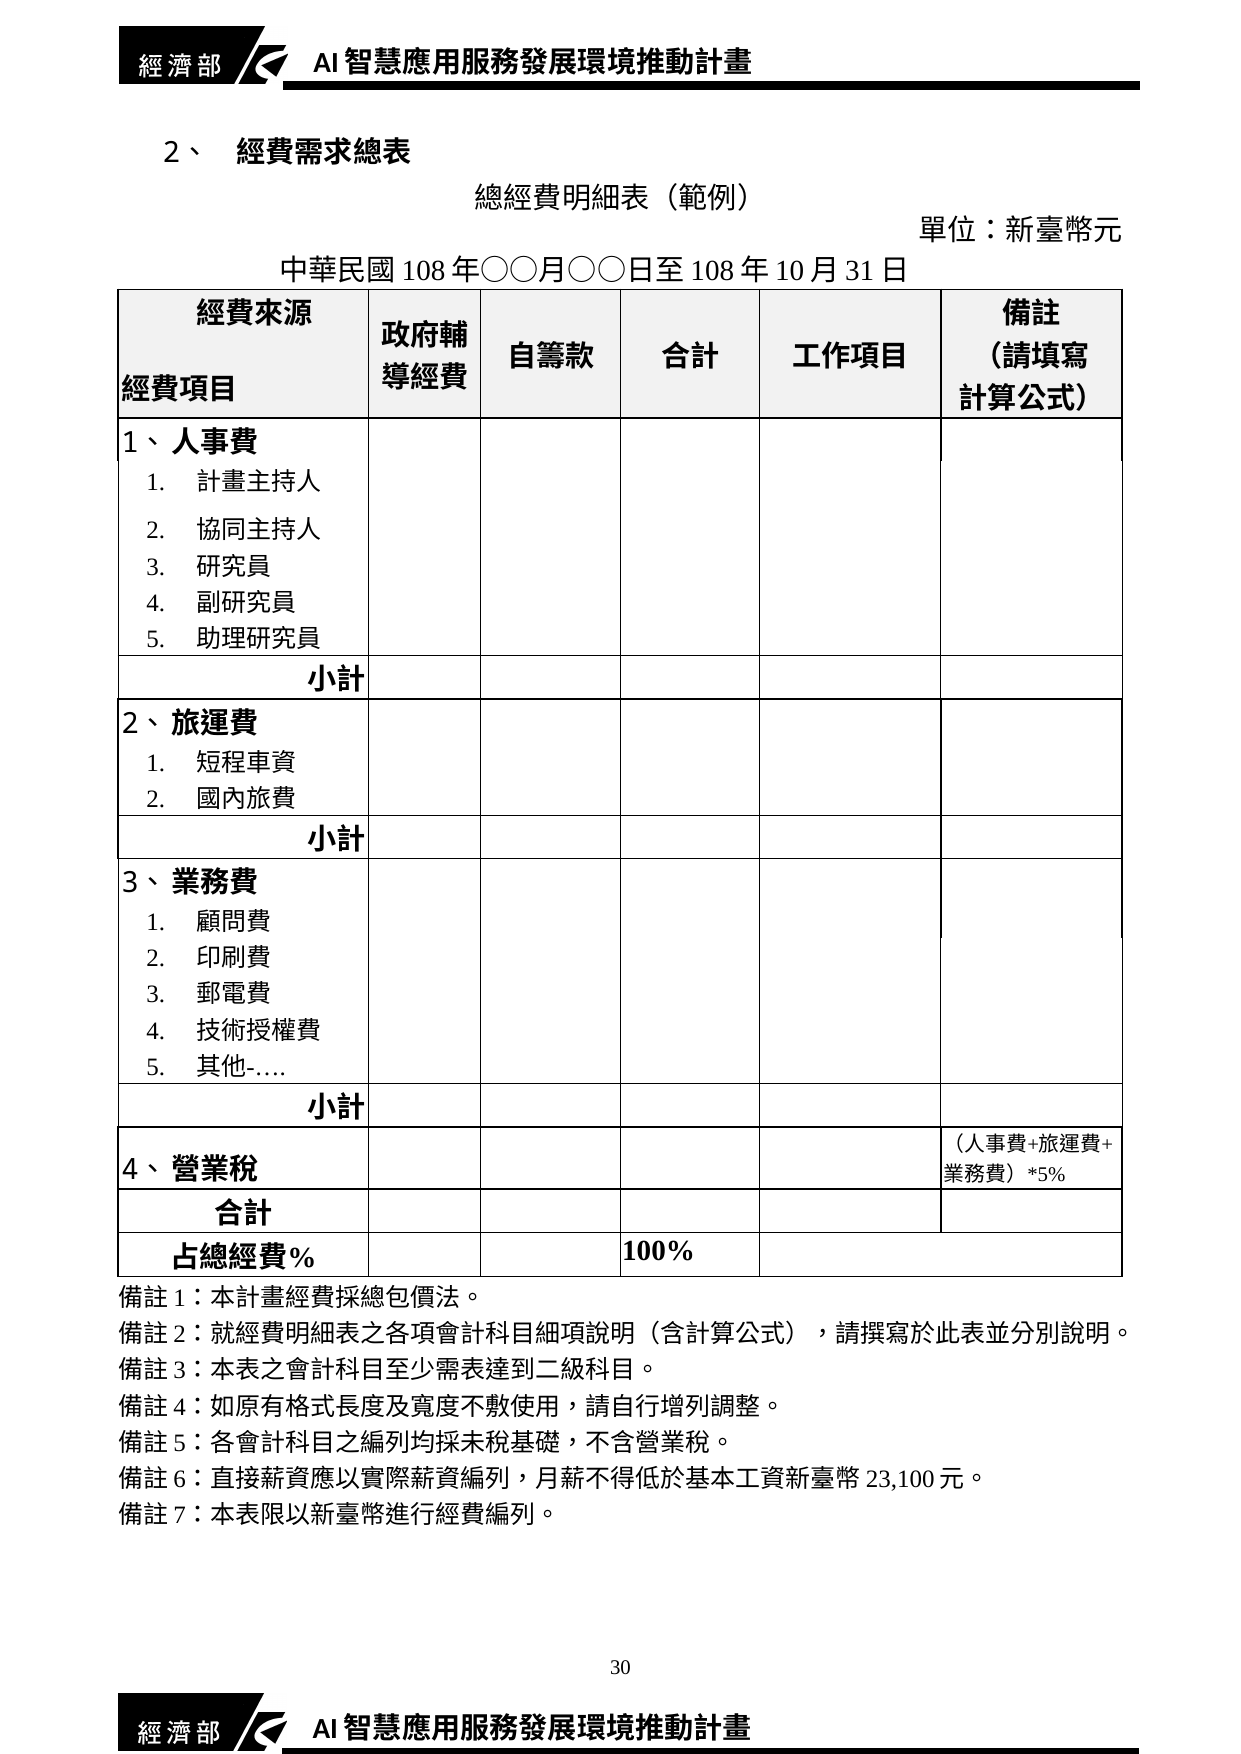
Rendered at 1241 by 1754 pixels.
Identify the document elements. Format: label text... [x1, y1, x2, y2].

table_cell [942, 859, 1121, 901]
table_cell 100% [621, 1233, 759, 1276]
table_cell [621, 901, 759, 938]
table_cell [481, 1046, 620, 1083]
table_cell [941, 546, 1122, 582]
table_cell [481, 461, 620, 509]
table_cell [481, 1233, 620, 1276]
table_cell [760, 700, 940, 742]
table_cell [942, 901, 1121, 938]
table_cell [369, 1010, 480, 1046]
table_cell [941, 974, 1122, 1010]
table_cell [760, 974, 940, 1010]
table_cell [481, 859, 620, 901]
table_header 工作項目 [760, 290, 940, 417]
table_cell [481, 546, 620, 582]
table_cell [481, 816, 620, 858]
table_cell [369, 974, 480, 1010]
table_cell [621, 1010, 759, 1046]
table_cell 顧問費 [119, 901, 368, 938]
table_cell [481, 582, 620, 618]
table_cell [621, 656, 759, 698]
table_cell [941, 509, 1122, 546]
table_cell 計畫主持人 [119, 461, 368, 509]
table_cell 國內旅費 [119, 778, 368, 814]
table_cell [621, 1084, 759, 1126]
table_cell [760, 656, 940, 698]
text 備註4：如原有格式長度及寬度不敷使用，請自行增列調整。 [118, 1386, 1122, 1422]
table_cell 合計 [119, 1190, 368, 1232]
table_cell [760, 546, 940, 582]
table_cell [621, 546, 759, 582]
table_cell 占總經費% [119, 1233, 368, 1276]
table_cell [760, 901, 940, 938]
table_cell [760, 778, 940, 814]
table_cell [760, 1084, 940, 1126]
table_cell [481, 1190, 620, 1232]
list 經費需求總表 [162, 125, 1122, 171]
table_cell [369, 1233, 480, 1276]
table_cell [942, 419, 1121, 461]
table_cell [760, 1190, 940, 1232]
table_cell [621, 509, 759, 546]
table_cell [369, 419, 480, 461]
table_cell [760, 816, 940, 858]
table_cell [621, 461, 759, 509]
table_header 合計 [621, 290, 759, 417]
table_cell [760, 419, 940, 461]
table_cell [369, 656, 480, 698]
table_cell 印刷費 [119, 938, 368, 974]
table_cell [481, 974, 620, 1010]
table_cell [369, 1190, 480, 1232]
table_cell （人事費+旅運費+業務費）*5% [942, 1128, 1121, 1188]
table_cell 其他-…. [119, 1046, 368, 1083]
text 備註6：直接薪資應以實際薪資編列，月薪不得低於基本工資新臺幣23,100元。 [118, 1458, 1122, 1495]
table_cell [942, 778, 1121, 814]
table_cell [621, 816, 759, 858]
table_cell 小計 [119, 656, 368, 698]
table_cell 郵電費 [119, 974, 368, 1010]
table_cell [621, 742, 759, 778]
table_cell [369, 546, 480, 582]
table_cell [760, 742, 940, 778]
table_cell [369, 816, 480, 858]
table_cell 人事費 [119, 419, 368, 461]
table_cell [941, 1084, 1122, 1126]
table_cell [621, 938, 759, 974]
table_cell [481, 1128, 620, 1188]
table_cell [760, 938, 940, 974]
table_header 備註 （請填寫 計算公式） [942, 290, 1121, 417]
table_cell 技術授權費 [119, 1010, 368, 1046]
text 備註1：本計畫經費採總包價法。 [118, 1277, 1122, 1313]
table_cell [621, 778, 759, 814]
text 備註7：本表限以新臺幣進行經費編列。 [118, 1495, 1122, 1531]
table_cell 助理研究員 [119, 619, 368, 655]
table_cell [760, 509, 940, 546]
table_cell [760, 582, 940, 618]
table_cell [621, 619, 759, 655]
table_header 政府輔導經費 [369, 290, 480, 417]
table_cell [481, 419, 620, 461]
text 單位：新臺幣元 [306, 215, 1122, 246]
table_cell [942, 816, 1121, 858]
table_cell [481, 1084, 620, 1126]
table_cell [941, 1046, 1122, 1083]
table_cell [621, 1128, 759, 1188]
table_cell 短程車資 [119, 742, 368, 778]
table_cell [481, 509, 620, 546]
table_cell 副研究員 [119, 582, 368, 618]
table_cell [481, 778, 620, 814]
table_cell [760, 859, 940, 901]
table_cell [621, 700, 759, 742]
table_cell [369, 901, 480, 938]
table_cell 小計 [119, 1084, 368, 1126]
table_cell [481, 938, 620, 974]
table_cell [369, 700, 480, 742]
table_cell 旅運費 [119, 700, 368, 742]
table_cell [481, 656, 620, 698]
table_cell [621, 1190, 759, 1232]
table_cell [942, 700, 1121, 742]
table_cell [369, 461, 480, 509]
table_cell [621, 974, 759, 1010]
text 備註2：就經費明細表之各項會計科目細項說明（含計算公式），請撰寫於此表並分別說明。 [118, 1313, 1122, 1350]
table_cell [941, 656, 1122, 698]
table_cell [369, 509, 480, 546]
table_cell [942, 1190, 1121, 1232]
table_cell [369, 582, 480, 618]
table_cell 小計 [119, 816, 368, 858]
table_cell [369, 859, 480, 901]
table_cell [481, 619, 620, 655]
table_cell [941, 1010, 1122, 1046]
table_cell [369, 1128, 480, 1188]
table_header 經費來源 經費項目 [119, 290, 368, 417]
table_cell [481, 901, 620, 938]
table_cell [621, 859, 759, 901]
table_cell [481, 1010, 620, 1046]
table_cell [369, 1046, 480, 1083]
table_cell [369, 1084, 480, 1126]
table_cell [760, 461, 940, 509]
table_cell [942, 742, 1121, 778]
table_cell [369, 742, 480, 778]
table_header 自籌款 [481, 290, 620, 417]
table_cell [621, 1046, 759, 1083]
table_cell [941, 938, 1122, 974]
table_cell [760, 1128, 940, 1188]
table_cell [621, 419, 759, 461]
text 中華民國108年○○月○○日至108年10月31日 [66, 246, 1122, 288]
table_cell [369, 619, 480, 655]
table_cell [941, 619, 1122, 655]
text 總經費明細表（範例） [118, 184, 1122, 215]
table_cell [760, 1233, 1121, 1276]
table_cell 研究員 [119, 546, 368, 582]
table_cell 營業稅 [119, 1128, 368, 1188]
table_cell 業務費 [119, 859, 368, 901]
table_cell [760, 619, 940, 655]
table_cell 協同主持人 [119, 509, 368, 546]
text 備註3：本表之會計科目至少需表達到二級科目。 [118, 1350, 1122, 1386]
table_cell [481, 742, 620, 778]
table_cell [760, 1010, 940, 1046]
table_cell [941, 582, 1122, 618]
table_cell [369, 938, 480, 974]
table_cell [760, 1046, 940, 1083]
table_cell [621, 582, 759, 618]
table_cell [369, 778, 480, 814]
table_cell [941, 461, 1122, 509]
table_cell [481, 700, 620, 742]
text 備註5：各會計科目之編列均採未稅基礎，不含營業稅。 [118, 1422, 1122, 1458]
